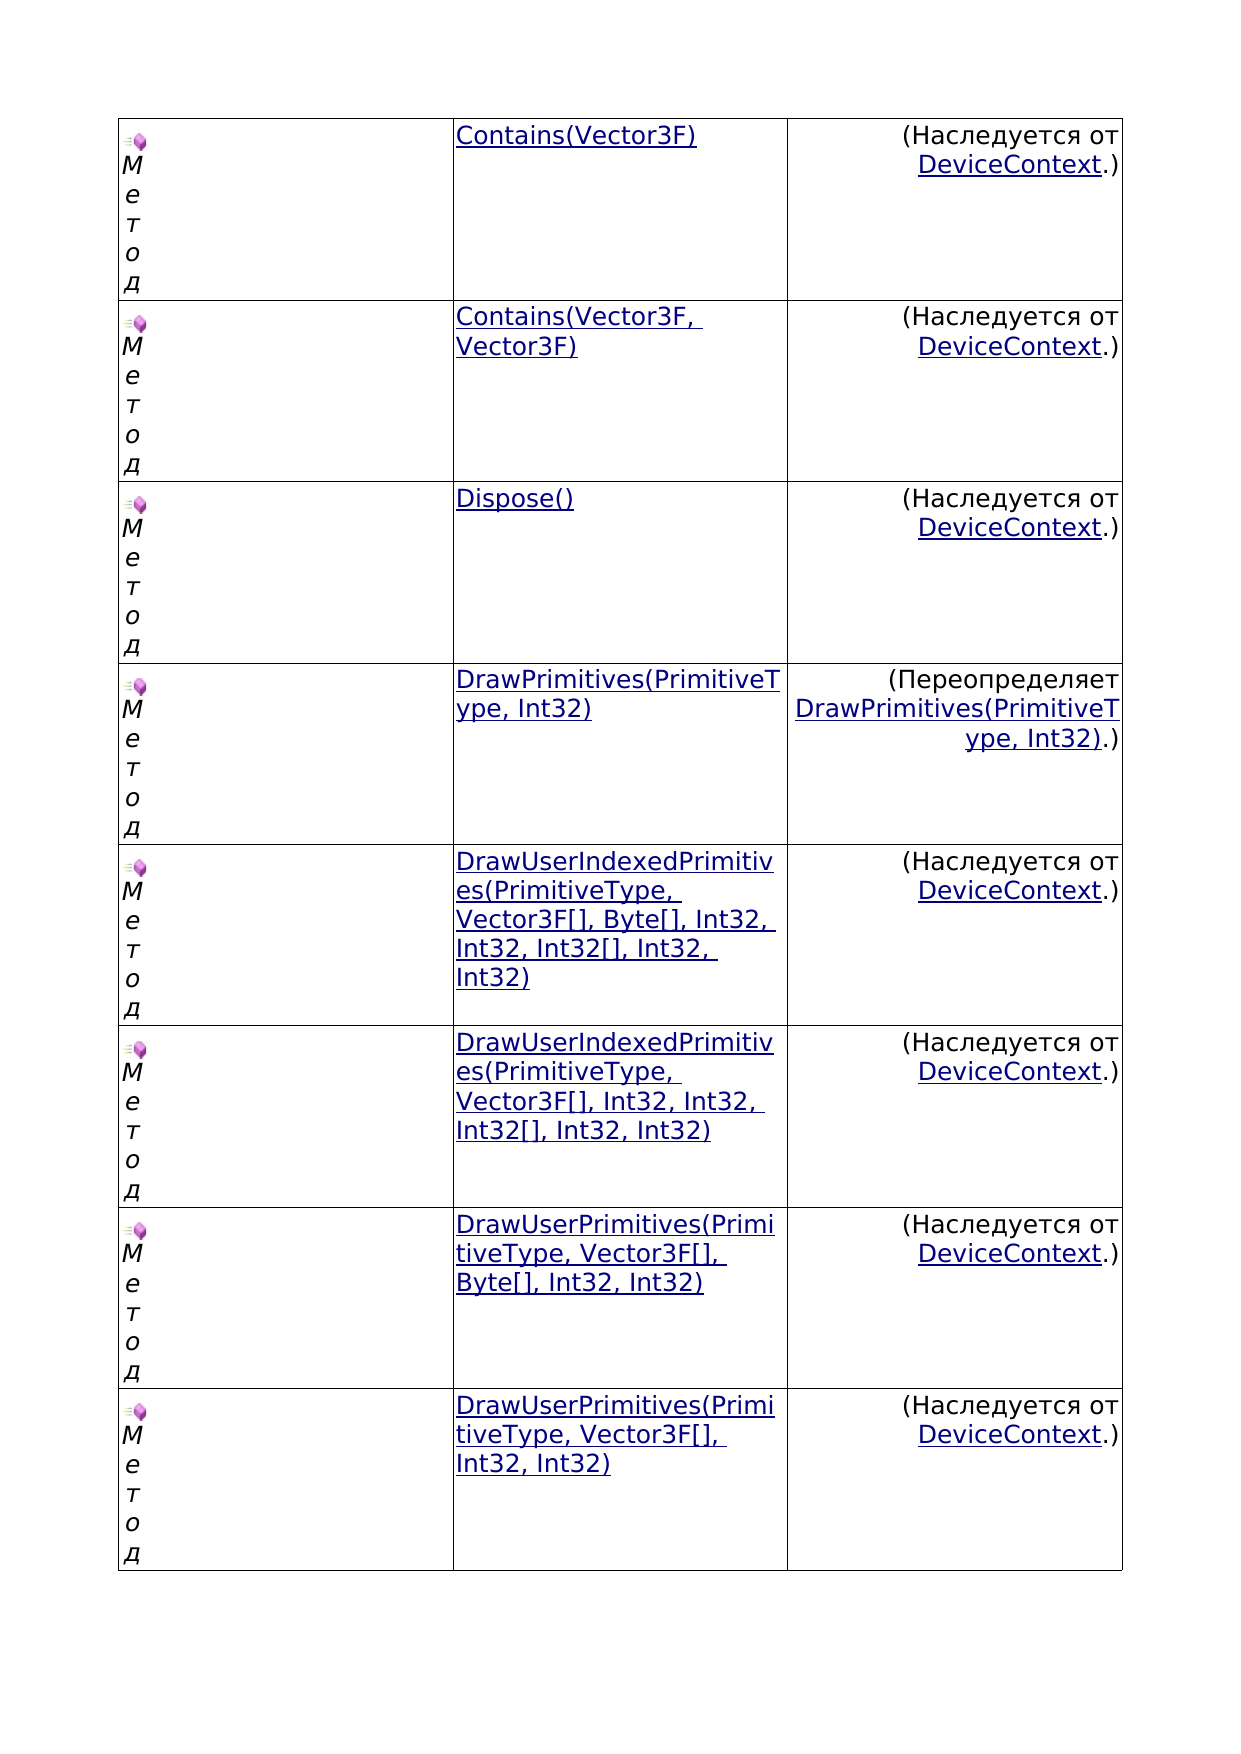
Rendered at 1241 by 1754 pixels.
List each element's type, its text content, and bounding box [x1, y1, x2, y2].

table_cell [119, 301, 453, 481]
picture [121, 1403, 147, 1421]
table_cell (Наследуется от DeviceContext.) [788, 119, 1122, 299]
picture [121, 1222, 147, 1240]
table_cell [119, 1208, 453, 1388]
table_cell Contains(Vector3F) [454, 119, 787, 299]
table_cell DrawUserPrimitives(PrimitiveType, Vector3F[], Int32, Int32) [454, 1389, 787, 1570]
table_cell [119, 845, 453, 1025]
table_cell Dispose() [454, 482, 787, 662]
table_cell DrawUserIndexedPrimitives(PrimitiveType, Vector3F[], Byte[], Int32, Int32, Int32[], Int32, Int32) [454, 845, 787, 1025]
table_cell (Наследуется от DeviceContext.) [788, 301, 1122, 481]
table_cell [119, 482, 453, 662]
table_cell (Наследуется от DeviceContext.) [788, 1389, 1122, 1570]
picture [121, 1041, 147, 1059]
table_cell (Наследуется от DeviceContext.) [788, 1208, 1122, 1388]
table_cell (Наследуется от DeviceContext.) [788, 845, 1122, 1025]
table_cell [119, 1389, 453, 1570]
table_cell [119, 664, 453, 844]
table_cell (Наследуется от DeviceContext.) [788, 482, 1122, 662]
picture [121, 859, 147, 877]
table_cell (Переопределяет DrawPrimitives(PrimitiveType, Int32).) [788, 664, 1122, 844]
table_cell (Наследуется от DeviceContext.) [788, 1026, 1122, 1207]
picture [121, 496, 147, 514]
table_cell DrawUserPrimitives(PrimitiveType, Vector3F[], Byte[], Int32, Int32) [454, 1208, 787, 1388]
table_cell [119, 1026, 453, 1207]
table_cell [119, 119, 453, 299]
table_cell Contains(Vector3F, Vector3F) [454, 301, 787, 481]
table_cell DrawUserIndexedPrimitives(PrimitiveType, Vector3F[], Int32, Int32, Int32[], Int32, Int32) [454, 1026, 787, 1207]
picture [121, 133, 147, 151]
picture [121, 315, 147, 333]
table_cell DrawPrimitives(PrimitiveType, Int32) [454, 664, 787, 844]
picture [121, 678, 147, 696]
